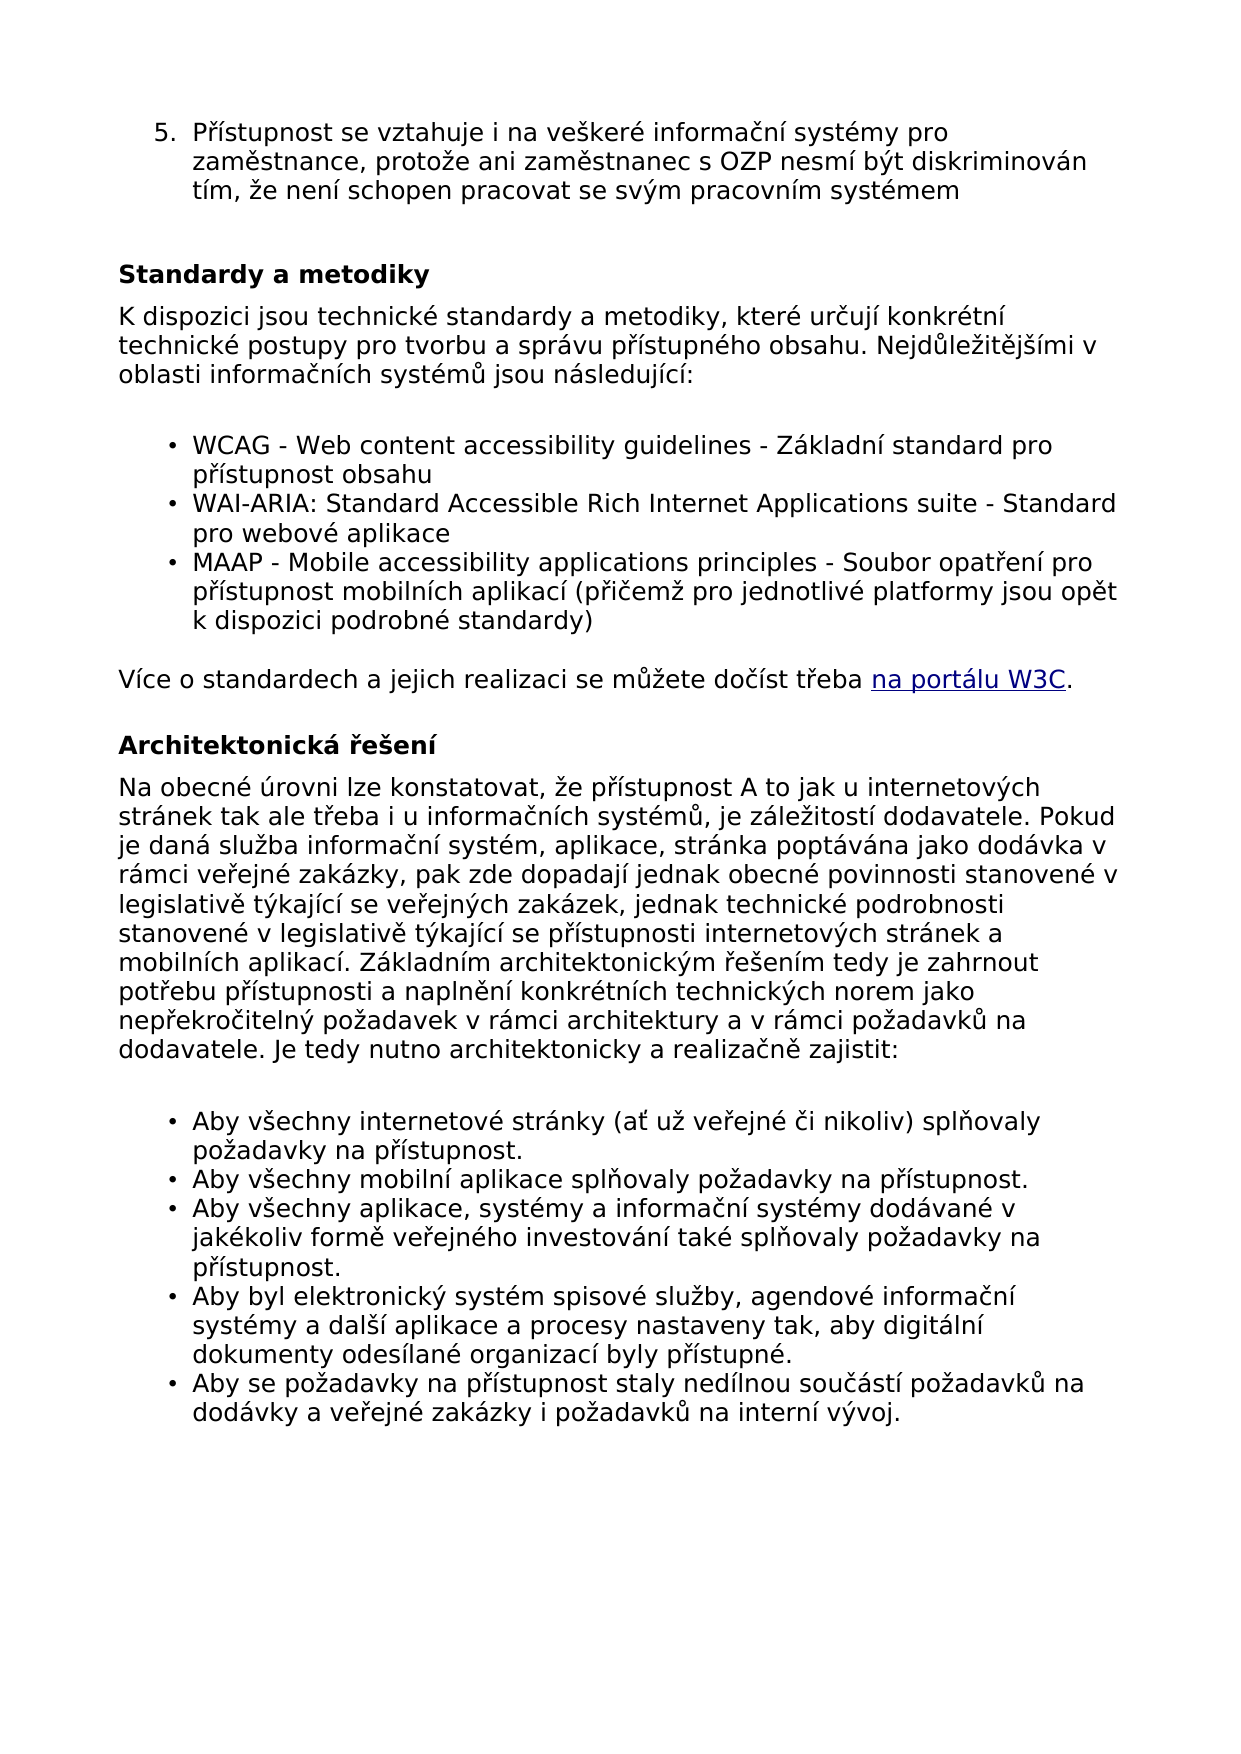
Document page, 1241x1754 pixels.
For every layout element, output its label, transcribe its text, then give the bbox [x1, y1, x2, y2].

list MAAP - Mobile accessibility applications principles - Soubor opatření pro přístupnost mobilních aplikací (přičemž pro jednotlivé platformy jsou opět k dispozici podrobné standardy) [177, 548, 1122, 635]
text Více o standardech a jejich realizaci se můžete dočíst třeba na portálu W3C. [118, 665, 1122, 694]
list WAI-ARIA: Standard Accessible Rich Internet Applications suite - Standard pro webové aplikace [177, 489, 1122, 548]
subtitle Architektonická řešení [118, 732, 1122, 761]
text K dispozici jsou technické standardy a metodiky, které určují konkrétní technické postupy pro tvorbu a správu přístupného obsahu. Nejdůležitějšími v oblasti informačních systémů jsou následující: [118, 302, 1122, 389]
text Na obecné úrovni lze konstatovat, že přístupnost A to jak u internetových stránek tak ale třeba i u informačních systémů, je záležitostí dodavatele. Pokud je daná služba informační systém, aplikace, stránka poptávána jako dodávka v rámci veřejné zakázky, pak zde dopadají jednak obecné povinnosti stanovené v legislativě týkající se veřejných zakázek, jednak technické podrobnosti stanovené v legislativě týkající se přístupnosti internetových stránek a mobilních aplikací. Základním architektonickým řešením tedy je zahrnout potřebu přístupnosti a naplnění konkrétních technických norem jako nepřekročitelný požadavek v rámci architektury a v rámci požadavků na dodavatele. Je tedy nutno architektonicky a realizačně zajistit: [118, 773, 1122, 1065]
list Aby byl elektronický systém spisové služby, agendové informační systémy a další aplikace a procesy nastaveny tak, aby digitální dokumenty odesílané organizací byly přístupné. [177, 1282, 1122, 1369]
list Aby všechny mobilní aplikace splňovaly požadavky na přístupnost. [177, 1165, 1122, 1194]
list Aby všechny aplikace, systémy a informační systémy dodávané v jakékoliv formě veřejného investování také splňovaly požadavky na přístupnost. [177, 1194, 1122, 1282]
list Aby všechny internetové stránky (ať už veřejné či nikoliv) splňovaly požadavky na přístupnost. [177, 1107, 1122, 1165]
list Aby se požadavky na přístupnost staly nedílnou součástí požadavků na dodávky a veřejné zakázky i požadavků na interní vývoj. [177, 1369, 1122, 1428]
subtitle Standardy a metodiky [118, 260, 1122, 289]
list Přístupnost se vztahuje i na veškeré informační systémy pro zaměstnance, protože ani zaměstnanec s OZP nesmí být diskriminován tím, že není schopen pracovat se svým pracovním systémem [177, 118, 1122, 206]
list WCAG - Web content accessibility guidelines - Základní standard pro přístupnost obsahu [177, 431, 1122, 489]
